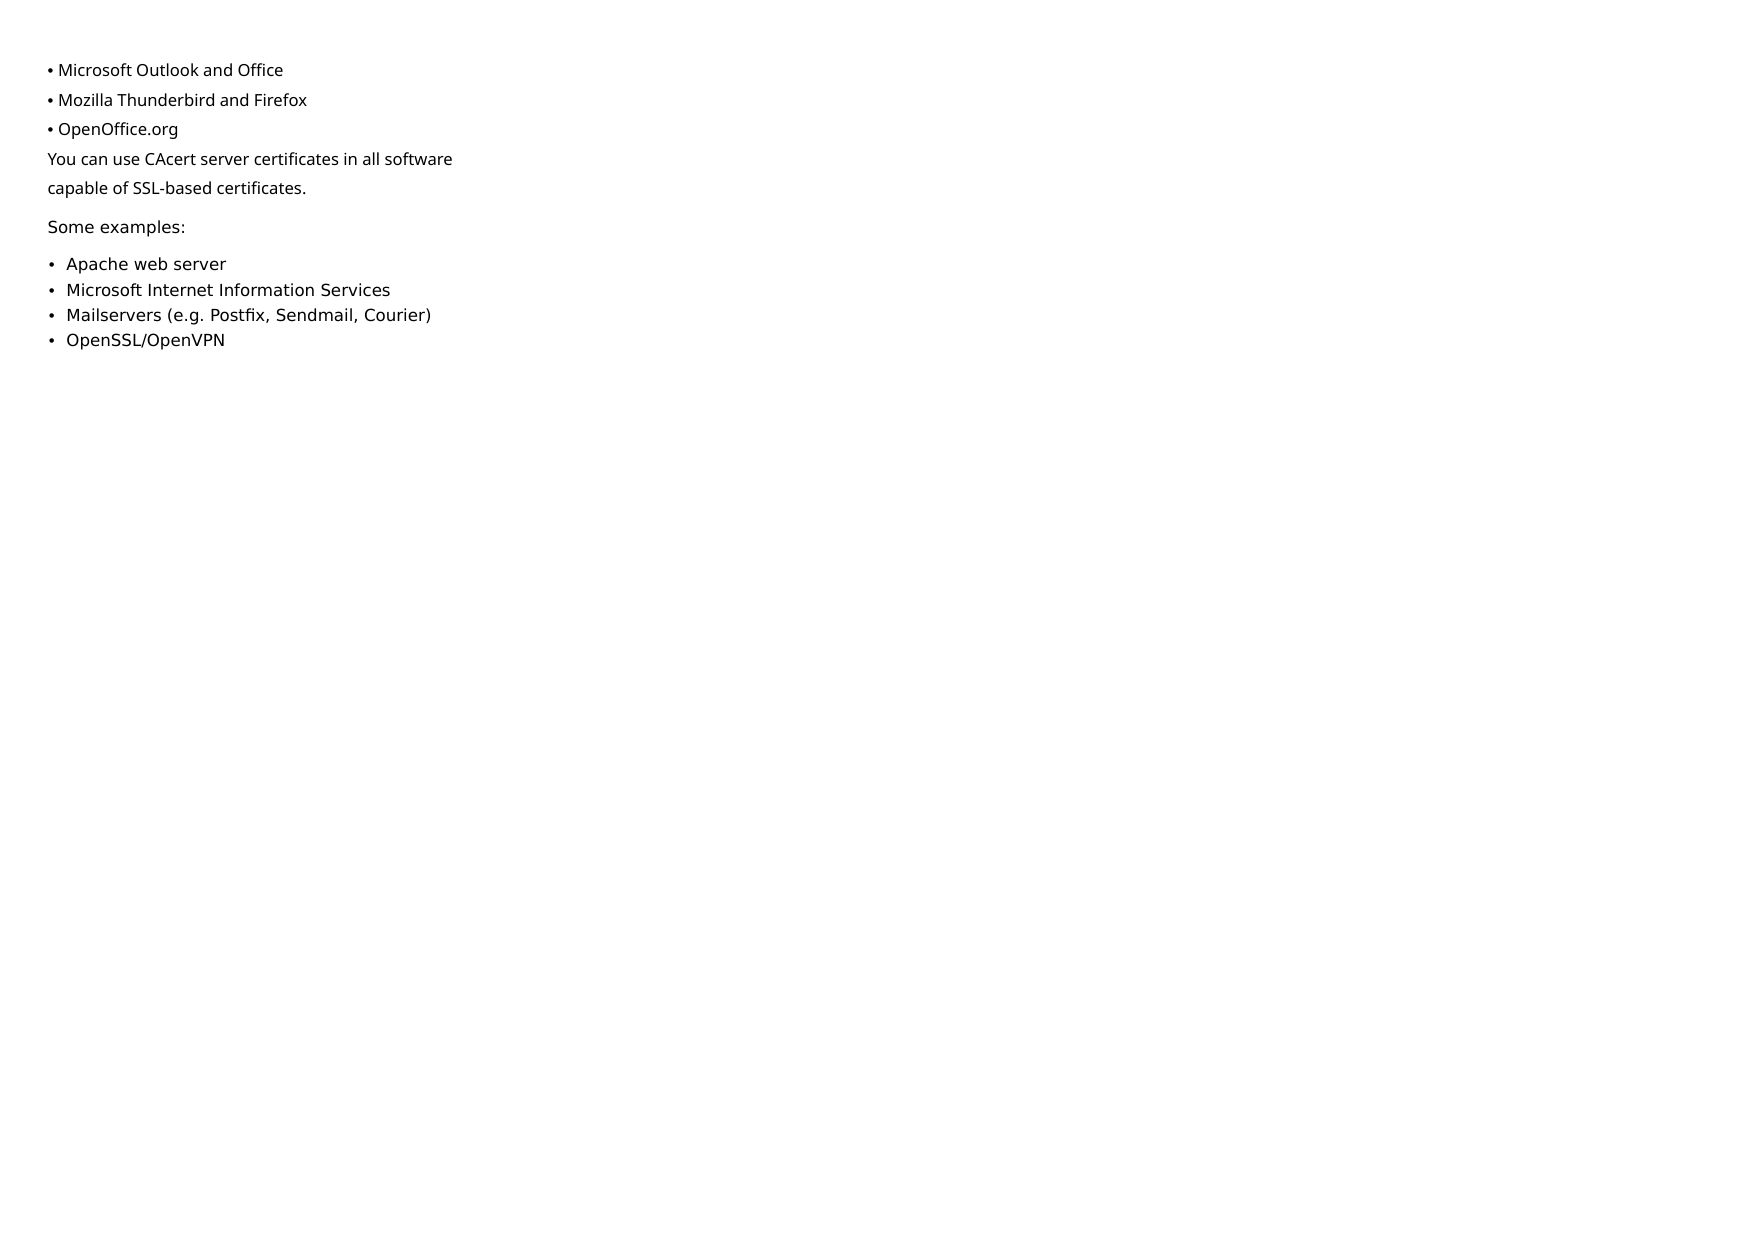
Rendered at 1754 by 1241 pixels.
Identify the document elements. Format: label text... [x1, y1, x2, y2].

list Apache web server [48, 255, 537, 274]
list Microsoft Internet Information Services [48, 280, 537, 300]
text Some examples: [47, 218, 537, 238]
text • Mozilla Thunderbird and Firefox [47, 88, 537, 111]
text • Microsoft Outlook and Office [47, 59, 537, 82]
list Mailservers (e.g. Postfix, Sendmail, Courier) [48, 306, 537, 325]
text • OpenOffice.org [47, 118, 537, 141]
list OpenSSL/OpenVPN [48, 331, 537, 351]
text You can use CAcert server certificates in all software [47, 147, 537, 170]
text capable of SSL-based certificates. [47, 177, 537, 200]
